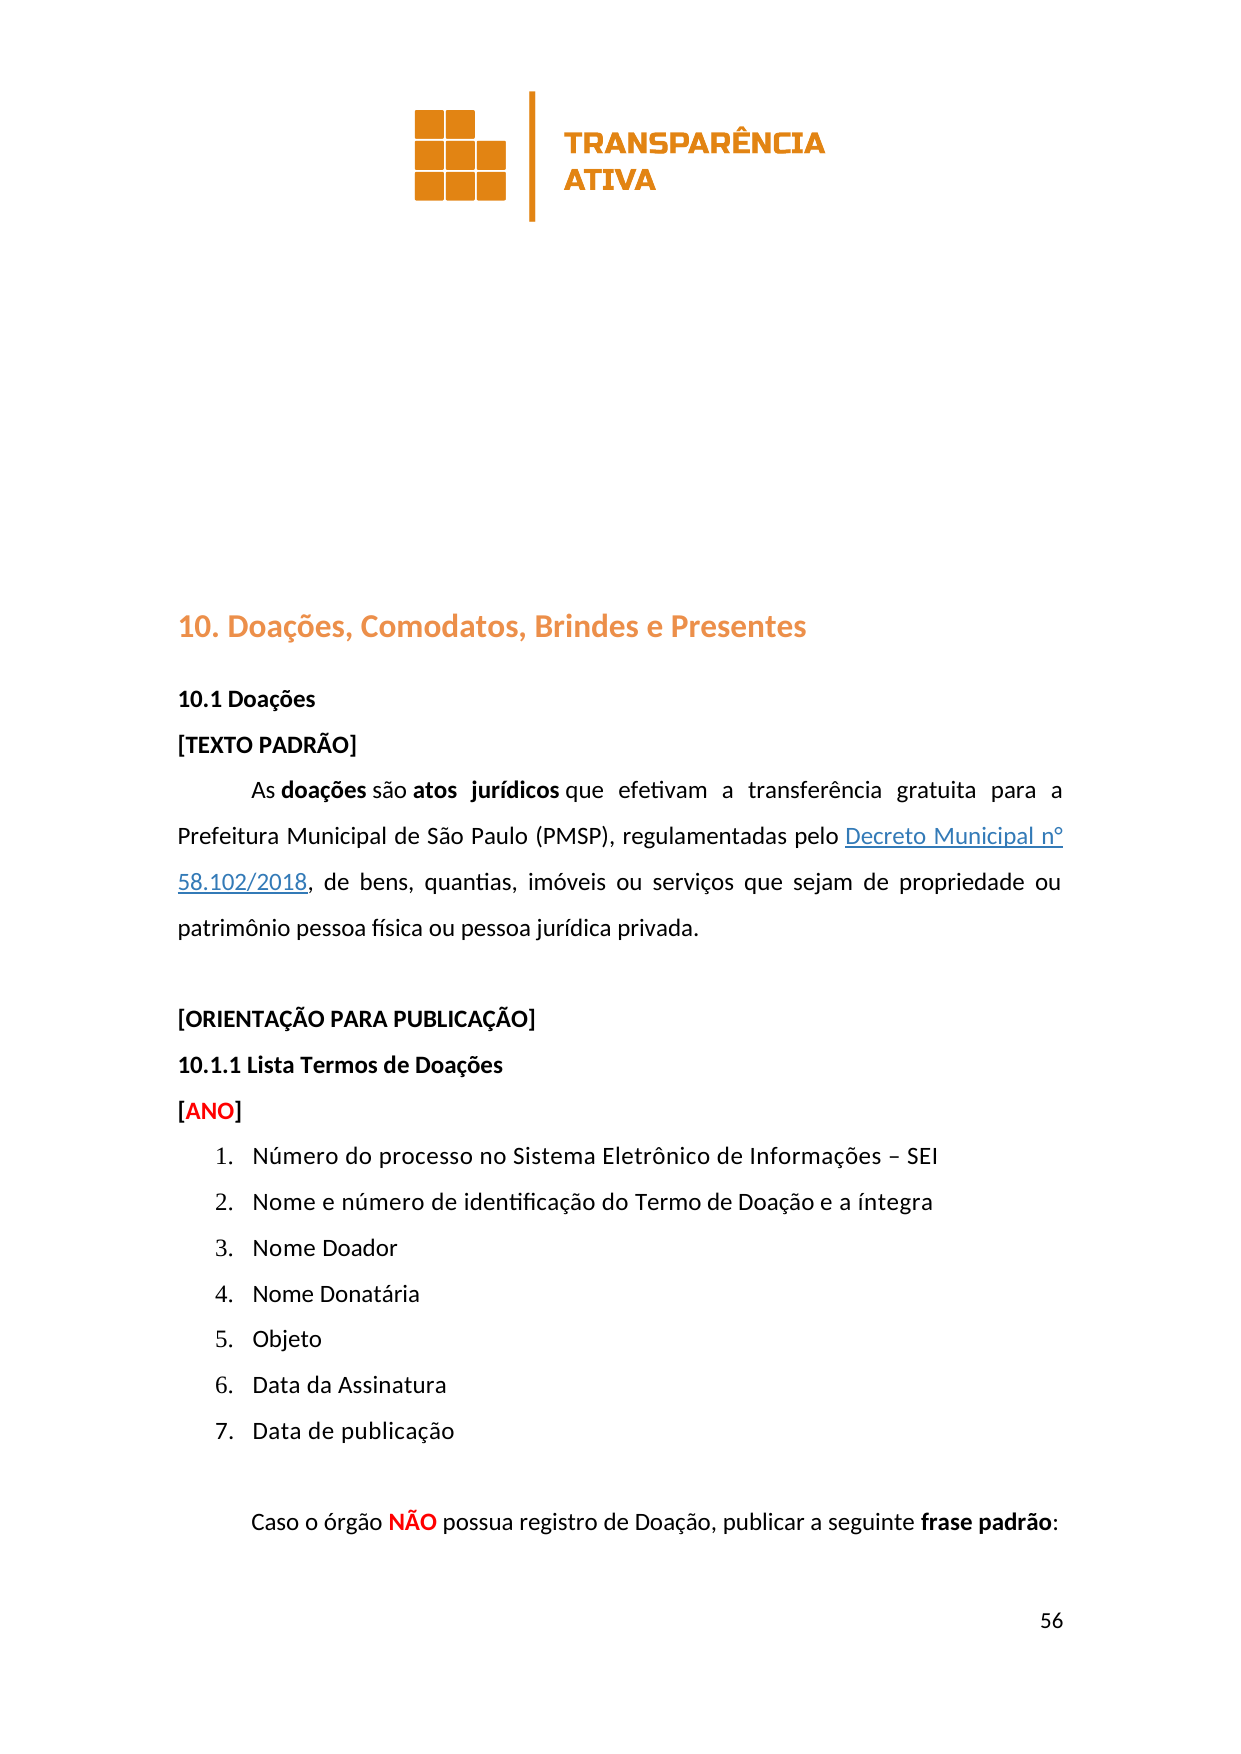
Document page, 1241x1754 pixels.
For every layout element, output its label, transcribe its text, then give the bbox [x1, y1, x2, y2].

text 10.1.1 Lista Termos de Doações [177, 1049, 1063, 1079]
list Data de publicação [436, 1415, 497, 1445]
list Data de publicação [847, 1415, 860, 1445]
list Data de publicação [805, 1415, 818, 1445]
text [ORIENTAÇÃO PARA PUBLICAÇÃO] [177, 1003, 1063, 1034]
list Nome e número de identificação do Termo de Doação e a íntegra [215, 1186, 1063, 1217]
subtitle 10. Doações, Comodatos, Brindes e Presentes [177, 606, 1063, 646]
list Objeto [362, 1323, 371, 1354]
list Data da Assinatura [674, 1369, 744, 1400]
list Data de publicação [674, 1415, 744, 1445]
text Caso o órgão NÃO possua registro de Doação, publicar a seguinte frase padrão: [299, 1506, 360, 1537]
list Data de publicação [373, 1415, 435, 1445]
list Nome Donatária [215, 1278, 1063, 1308]
list Data de publicação [860, 1415, 877, 1445]
list Data da Assinatura [215, 1369, 286, 1400]
list Data de publicação [226, 1415, 286, 1430]
list Objeto [215, 1323, 286, 1354]
list Número do processo no Sistema Eletrônico de Informações – SEI [215, 1141, 1063, 1171]
list Data da Assinatura [978, 1369, 1047, 1386]
list Data da Assinatura [373, 1369, 434, 1400]
list Data de publicação [1024, 1415, 1039, 1445]
list Objeto [746, 1323, 759, 1354]
list Data de publicação [881, 1415, 930, 1445]
list Objeto [761, 1323, 811, 1354]
list Objeto [288, 1323, 360, 1354]
text [TEXTO PADRÃO] [177, 729, 1063, 759]
list Data de publicação [959, 1415, 974, 1445]
list Nome Doador [215, 1232, 1063, 1262]
list Data da Assinatura [975, 1388, 1023, 1400]
list Objeto [793, 1332, 872, 1354]
list Data da Assinatura [796, 1369, 869, 1378]
list Data de publicação [226, 1415, 361, 1445]
text Caso o órgão NÃO possua registro de Doação, publicar a seguinte frase padrão: [225, 1506, 284, 1537]
list Objeto [978, 1323, 1047, 1354]
text As doações são atos jurídicos que efetivam a transferência gratuita para a Prefeitura Municipal de São Paulo (PMSP), regulamentadas pelo Decreto Municipal n° 58.102/2018, de bens, quantias, imóveis ou serviços que sejam de propriedade ou patrimônio pessoa física ou pessoa jurídica privada. [177, 775, 1063, 942]
list Data de publicação [499, 1415, 672, 1445]
text Caso o órgão NÃO possua registro de Doação, publicar a seguinte frase padrão: [373, 1506, 788, 1537]
text 10.1 Doações [177, 683, 1063, 714]
list Data de publicação [746, 1415, 759, 1445]
text [ANO] [177, 1095, 1063, 1125]
list Objeto [814, 1323, 835, 1330]
list Data da Assinatura [436, 1369, 497, 1400]
list Data da Assinatura [288, 1369, 360, 1400]
list Data de publicação [761, 1415, 788, 1445]
list Data da Assinatura [780, 1379, 885, 1400]
list Data da Assinatura [746, 1369, 759, 1400]
list Data da Assinatura [499, 1369, 672, 1400]
list Objeto [436, 1323, 744, 1354]
list Data de publicação [819, 1415, 846, 1445]
list Data de publicação [976, 1432, 1023, 1445]
list Data da Assinatura [761, 1369, 794, 1400]
list Data de publicação [567, 1430, 651, 1445]
list Objeto [854, 1323, 976, 1354]
list Data de publicação [976, 1419, 1022, 1431]
text Caso o órgão NÃO possua registro de Doação, publicar a seguinte frase padrão: [583, 1526, 761, 1537]
list Objeto [1030, 1323, 1063, 1354]
list Data de publicação [788, 1415, 804, 1445]
list Objeto [373, 1323, 434, 1354]
list Data da Assinatura [870, 1369, 976, 1400]
